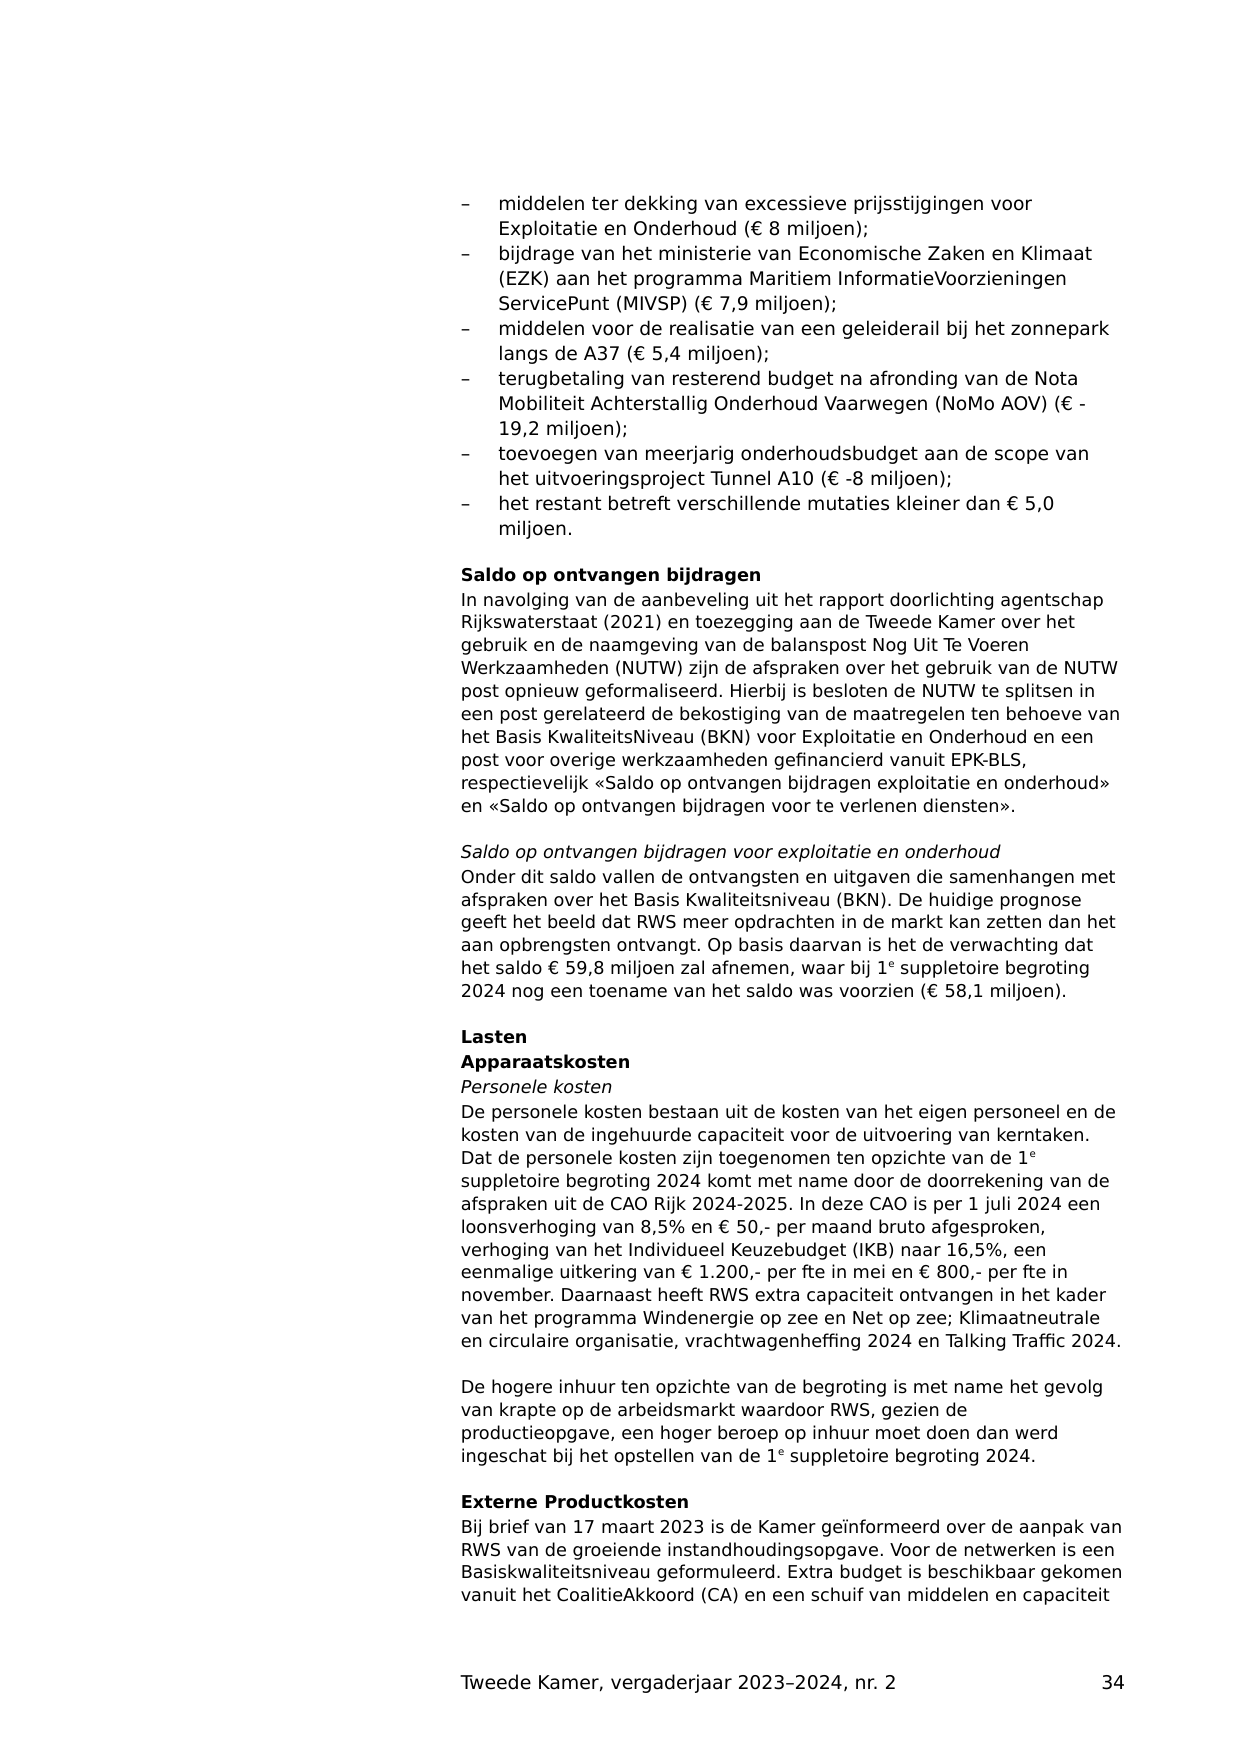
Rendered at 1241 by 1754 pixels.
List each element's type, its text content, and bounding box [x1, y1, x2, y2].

text In navolging van de aanbeveling uit het rapport doorlichting agentschap Rijkswaterstaat (2021) en toezegging aan de Tweede Kamer over het gebruik en de naamgeving van de balanspost Nog Uit Te Voeren Werkzaamheden (NUTW) zijn de afspraken over het gebruik van de NUTW post opnieuw geformaliseerd. Hierbij is besloten de NUTW te splitsen in een post gerelateerd de bekostiging van de maatregelen ten behoeve van het Basis KwaliteitsNiveau (BKN) voor Exploitatie en Onderhoud en een post voor overige werkzaamheden gefinancierd vanuit EPK-BLS, respectievelijk «Saldo op ontvangen bijdragen exploitatie en onderhoud» en «Saldo op ontvangen bijdragen voor te verlenen diensten». [461, 588, 1125, 817]
text Lasten [461, 1025, 1125, 1048]
list terugbetaling van resterend budget na afronding van de Nota Mobiliteit Achterstallig Onderhoud Vaarwegen (NoMo AOV) (€ -19,2 miljoen); [461, 366, 1125, 441]
text Bij brief van 17 maart 2023 is de Kamer geïnformeerd over de aanpak van RWS van de groeiende instandhoudingsopgave. Voor de netwerken is een Basiskwaliteitsniveau geformuleerd. Extra budget is beschikbaar gekomen vanuit het CoalitieAkkoord (CA) en een schuif van middelen en capaciteit [461, 1515, 1125, 1606]
text Onder dit saldo vallen de ontvangsten en uitgaven die samenhangen met afspraken over het Basis Kwaliteitsniveau (BKN). De huidige prognose geeft het beeld dat RWS meer opdrachten in de markt kan zetten dan het aan opbrengsten ontvangt. Op basis daarvan is het de verwachting dat het saldo € 59,8 miljoen zal afnemen, waar bij 1e suppletoire begroting 2024 nog een toename van het saldo was voorzien (€ 58,1 miljoen). [461, 865, 1125, 1002]
text Externe Productkosten [461, 1490, 1125, 1513]
list middelen ter dekking van excessieve prijsstijgingen voor Exploitatie en Onderhoud (€ 8 miljoen); [461, 191, 1125, 241]
list toevoegen van meerjarig onderhoudsbudget aan de scope van het uitvoeringsproject Tunnel A10 (€ -8 miljoen); [461, 441, 1125, 491]
list het restant betreft verschillende mutaties kleiner dan € 5,0 miljoen. [461, 491, 1125, 541]
text Personele kosten [461, 1075, 1125, 1098]
text Saldo op ontvangen bijdragen [461, 563, 1125, 586]
list middelen voor de realisatie van een geleiderail bij het zonnepark langs de A37 (€ 5,4 miljoen); [461, 316, 1125, 366]
text Saldo op ontvangen bijdragen voor exploitatie en onderhoud [461, 840, 1125, 863]
text De personele kosten bestaan uit de kosten van het eigen personeel en de kosten van de ingehuurde capaciteit voor de uitvoering van kerntaken. Dat de personele kosten zijn toegenomen ten opzichte van de 1e suppletoire begroting 2024 komt met name door de doorrekening van de afspraken uit de CAO Rijk 2024-2025. In deze CAO is per 1 juli 2024 een loonsverhoging van 8,5% en € 50,- per maand bruto afgesproken, verhoging van het Individueel Keuzebudget (IKB) naar 16,5%, een eenmalige uitkering van € 1.200,- per fte in mei en € 800,- per fte in november. Daarnaast heeft RWS extra capaciteit ontvangen in het kader van het programma Windenergie op zee en Net op zee; Klimaatneutrale en circulaire organisatie, vrachtwagenheffing 2024 en Talking Traffic 2024. [461, 1100, 1125, 1352]
list bijdrage van het ministerie van Economische Zaken en Klimaat (EZK) aan het programma Maritiem InformatieVoorzieningen ServicePunt (MIVSP) (€ 7,9 miljoen); [461, 241, 1125, 316]
text Apparaatskosten [461, 1050, 1125, 1073]
text De hogere inhuur ten opzichte van de begroting is met name het gevolg van krapte op de arbeidsmarkt waardoor RWS, gezien de productieopgave, een hoger beroep op inhuur moet doen dan werd ingeschat bij het opstellen van de 1e suppletoire begroting 2024. [461, 1375, 1125, 1467]
